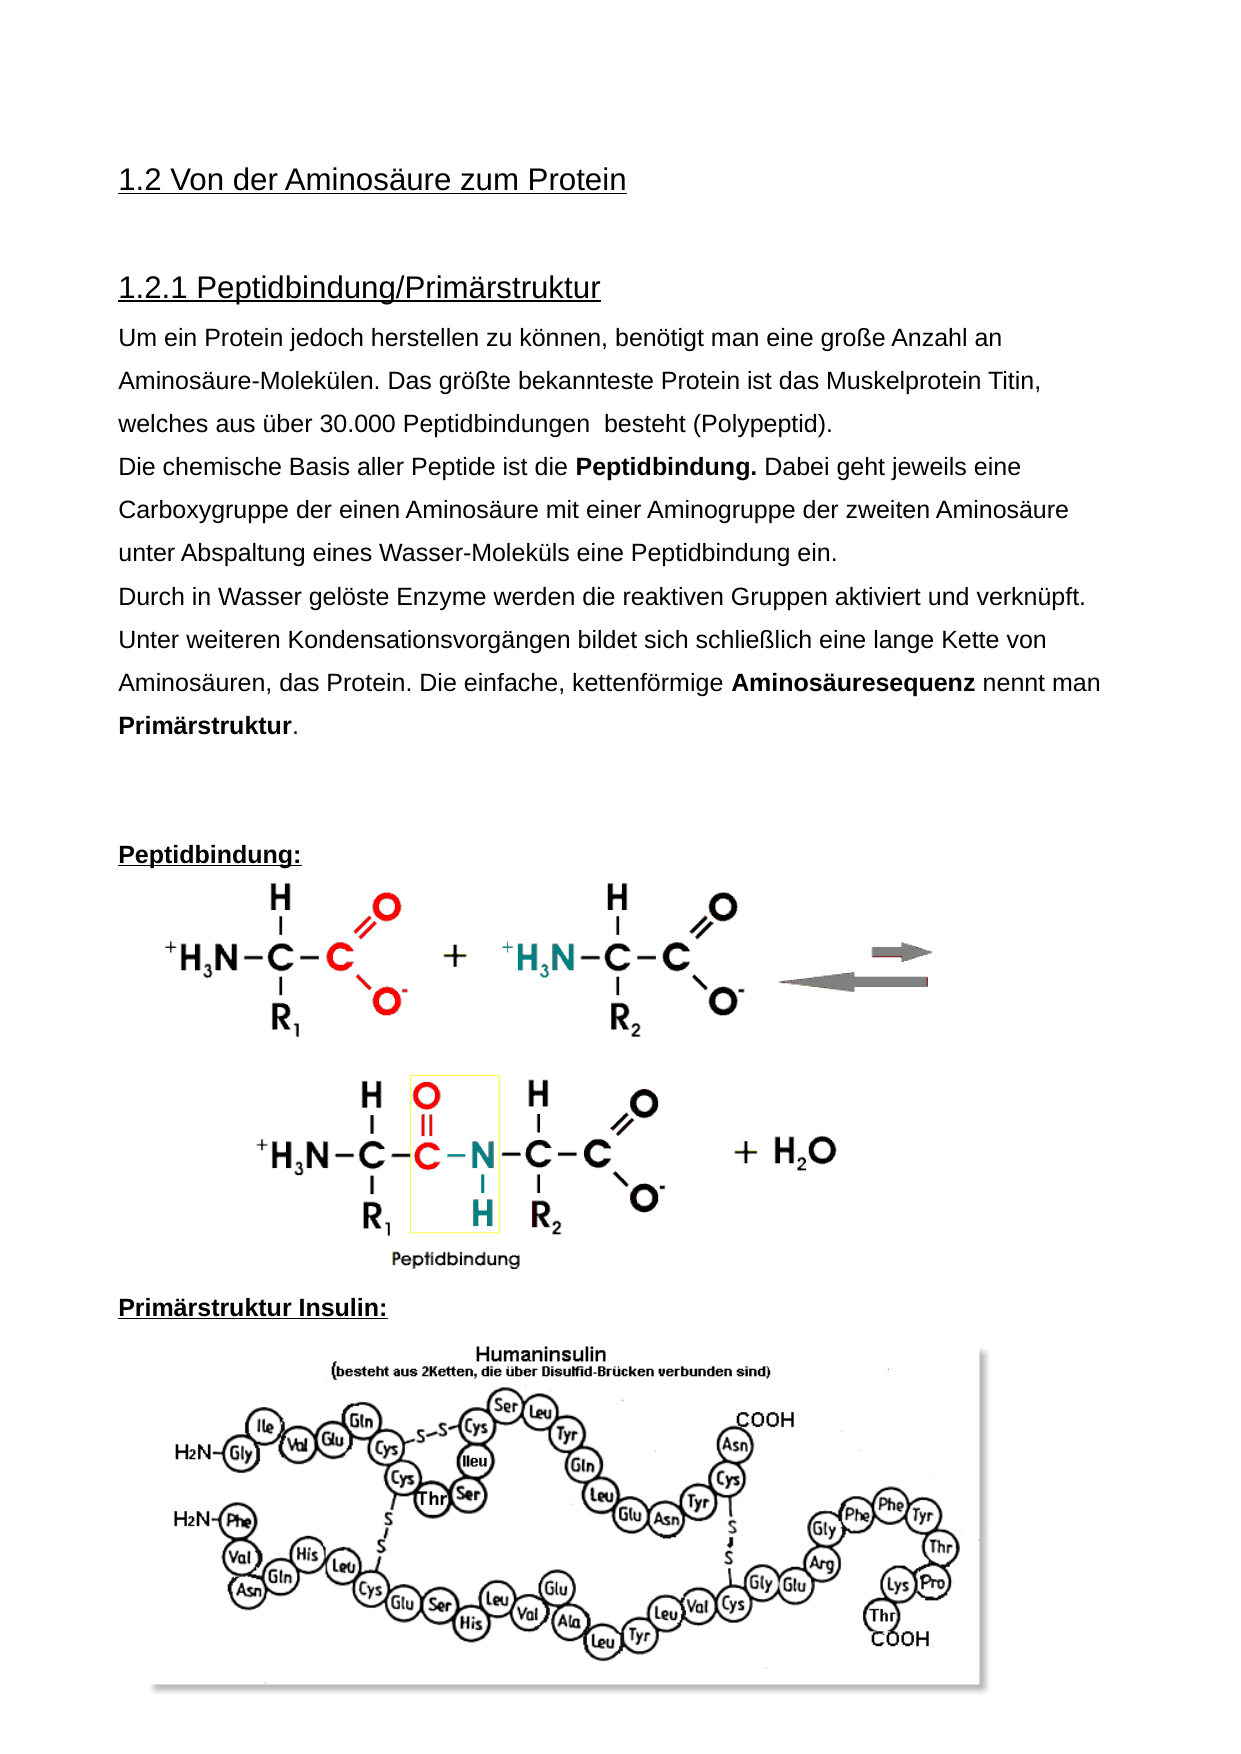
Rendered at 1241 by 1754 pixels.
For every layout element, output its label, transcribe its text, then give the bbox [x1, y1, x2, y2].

picture [135, 1333, 992, 1697]
text Unter weiteren Kondensationsvorgängen bildet sich schließlich eine lange Kette von Aminosäuren, das Protein. Die einfache, kettenförmige Aminosäuresequenz nennt man Primärstruktur. [118, 625, 1122, 740]
picture [163, 883, 934, 1269]
text Peptidbindung: [118, 840, 1122, 869]
text Durch in Wasser gelöste Enzyme werden die reaktiven Gruppen aktiviert und verknüpft. [118, 582, 1122, 610]
text Um ein Protein jedoch herstellen zu können, benötigt man eine große Anzahl an Aminosäure-Molekülen. Das größte bekannteste Protein ist das Muskelprotein Titin, welches aus über 30.000 Peptidbindungen besteht (Polypeptid). [118, 323, 1122, 438]
text 1.2 Von der Aminosäure zum Protein [118, 161, 1122, 197]
text 1.2.1 Peptidbindung/Primärstruktur [118, 269, 1122, 305]
text Die chemische Basis aller Peptide ist die Peptidbindung. Dabei geht jeweils eine Carboxygruppe der einen Aminosäure mit einer Aminogruppe der zweiten Aminosäure unter Abspaltung eines Wasser-Moleküls eine Peptidbindung ein. [118, 452, 1122, 567]
text Primärstruktur Insulin: [118, 1293, 1122, 1322]
